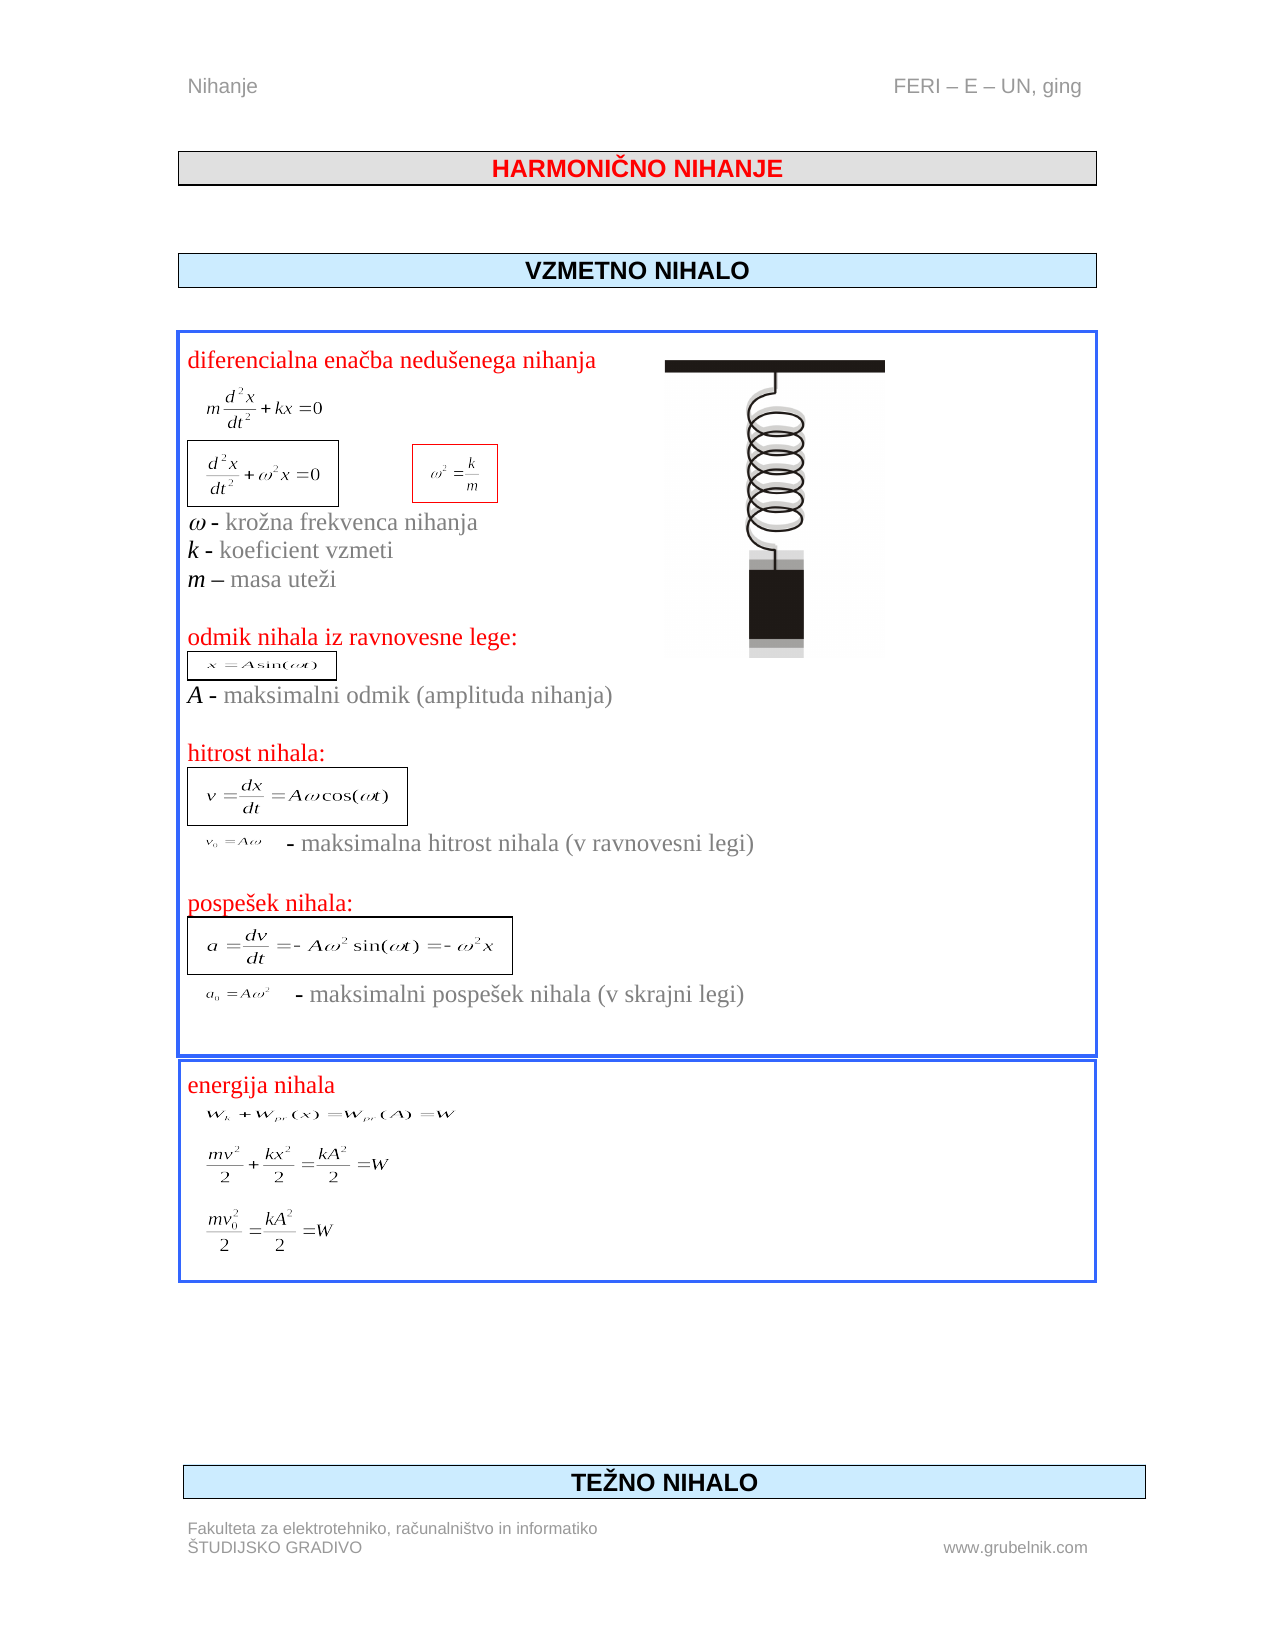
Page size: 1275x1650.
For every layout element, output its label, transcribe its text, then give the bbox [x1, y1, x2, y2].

text [887, 564, 1088, 593]
text  - krožna frekvenca nihanja [187, 507, 663, 536]
text [887, 536, 1088, 564]
text - maksimalna hitrost nihala (v ravnovesni legi) [187, 826, 1088, 859]
text k - koeficient vzmeti [187, 536, 663, 564]
picture [664, 360, 885, 658]
text odmik nihala iz ravnovesne lege: [187, 622, 663, 651]
text pospešek nihala: [187, 888, 1088, 916]
text VZMETNO NIHALO [179, 254, 1096, 287]
text HARMONIČNO NIHANJE [179, 152, 1096, 184]
text energija nihala [187, 1070, 1088, 1099]
text [887, 622, 1088, 651]
text [887, 507, 1088, 536]
text TEŽNO NIHALO [184, 1466, 1145, 1498]
text diferencialna enačba nedušenega nihanja [187, 345, 1088, 659]
text A - maksimalni odmik (amplituda nihanja) [187, 681, 1088, 709]
text hitrost nihala: [187, 738, 1088, 767]
text - maksimalni pospešek nihala (v skrajni legi) [187, 975, 1088, 1012]
text m – masa uteži [187, 564, 663, 593]
